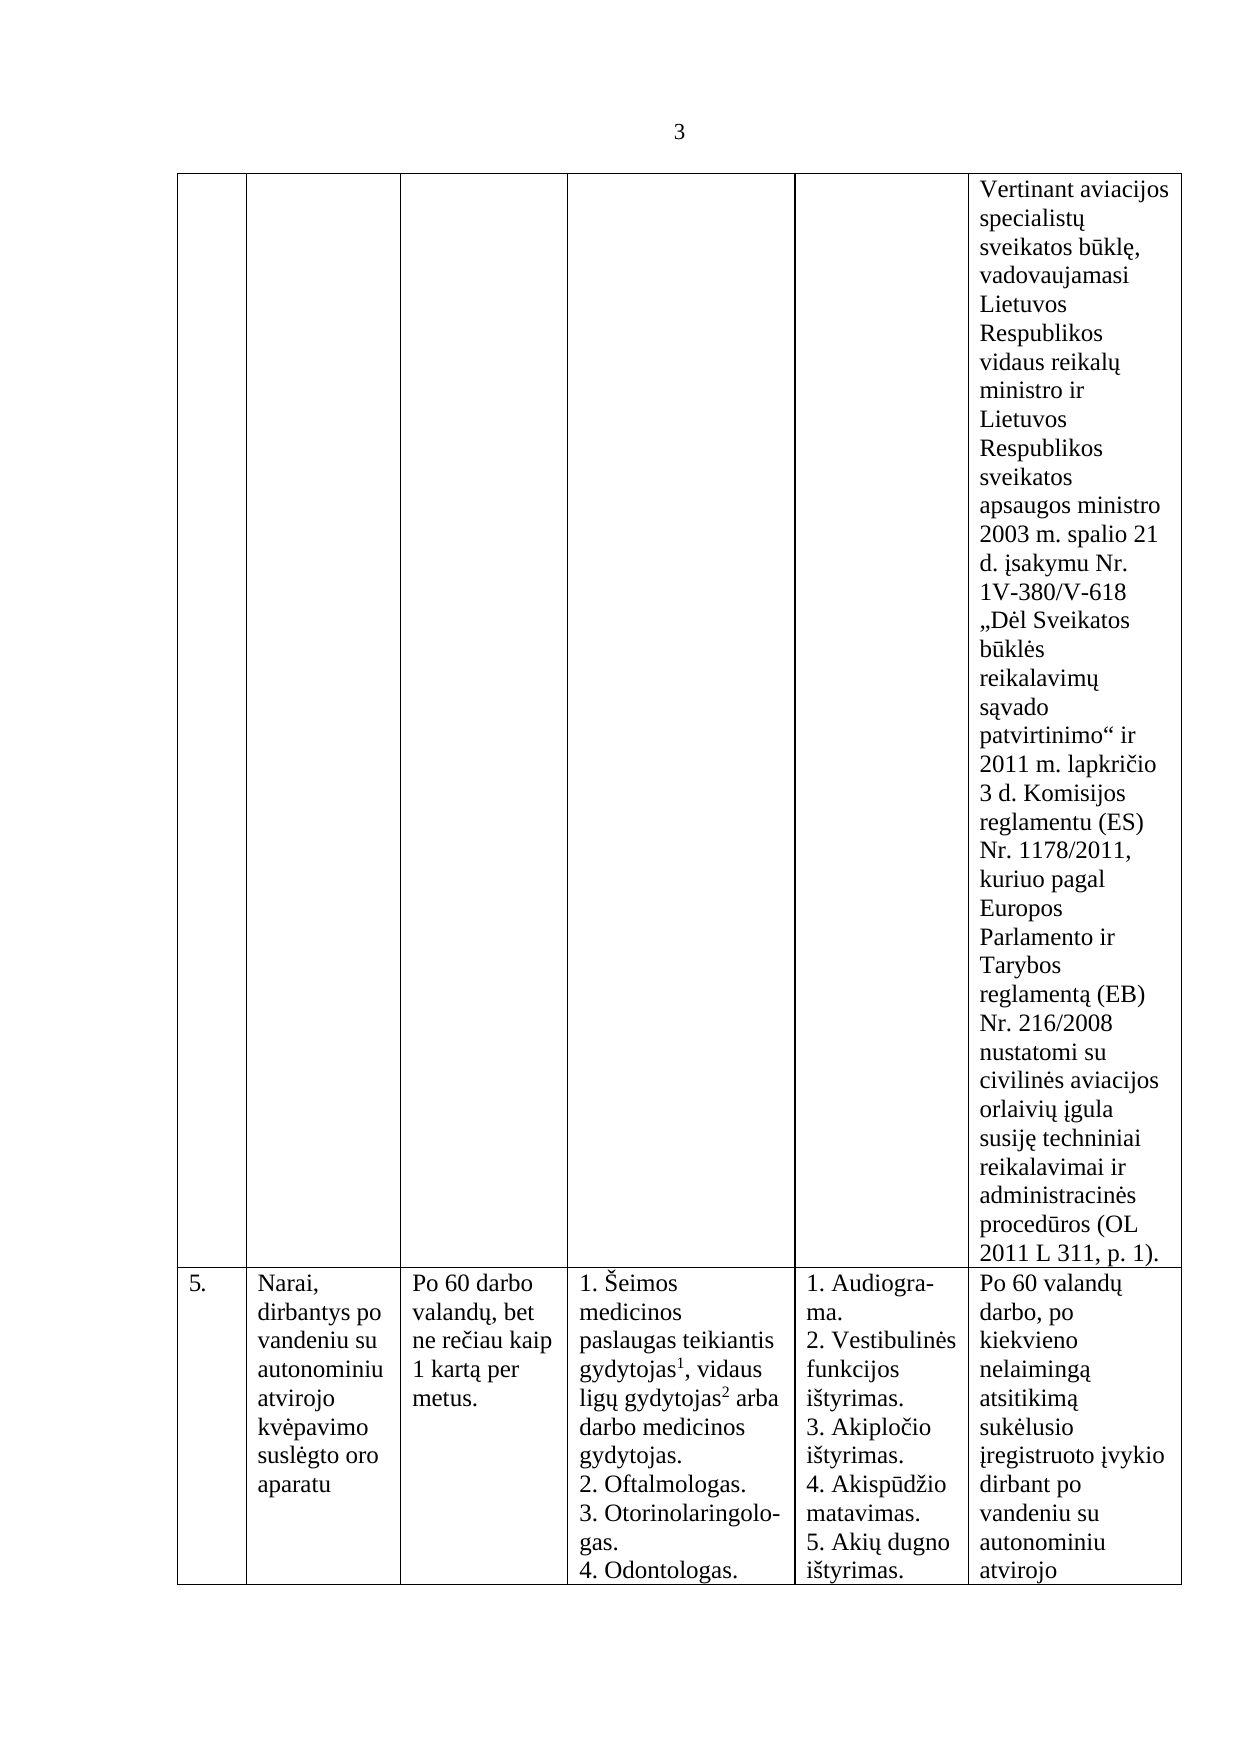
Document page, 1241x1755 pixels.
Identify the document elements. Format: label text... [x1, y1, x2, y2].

table_cell [401, 174, 567, 1267]
table_cell [796, 174, 968, 1267]
table_cell Po 60 darbo valandų, bet ne rečiau kaip 1 kartą per metus. [401, 1268, 567, 1584]
table_cell [178, 174, 246, 1267]
table_cell Narai, dirbantys po vandeniu su autonominiu atvirojo kvėpavimo suslėgto oro aparatu [247, 1268, 400, 1584]
table_cell [247, 174, 400, 1267]
table_cell [568, 174, 794, 1267]
table_cell 5. [178, 1268, 246, 1584]
